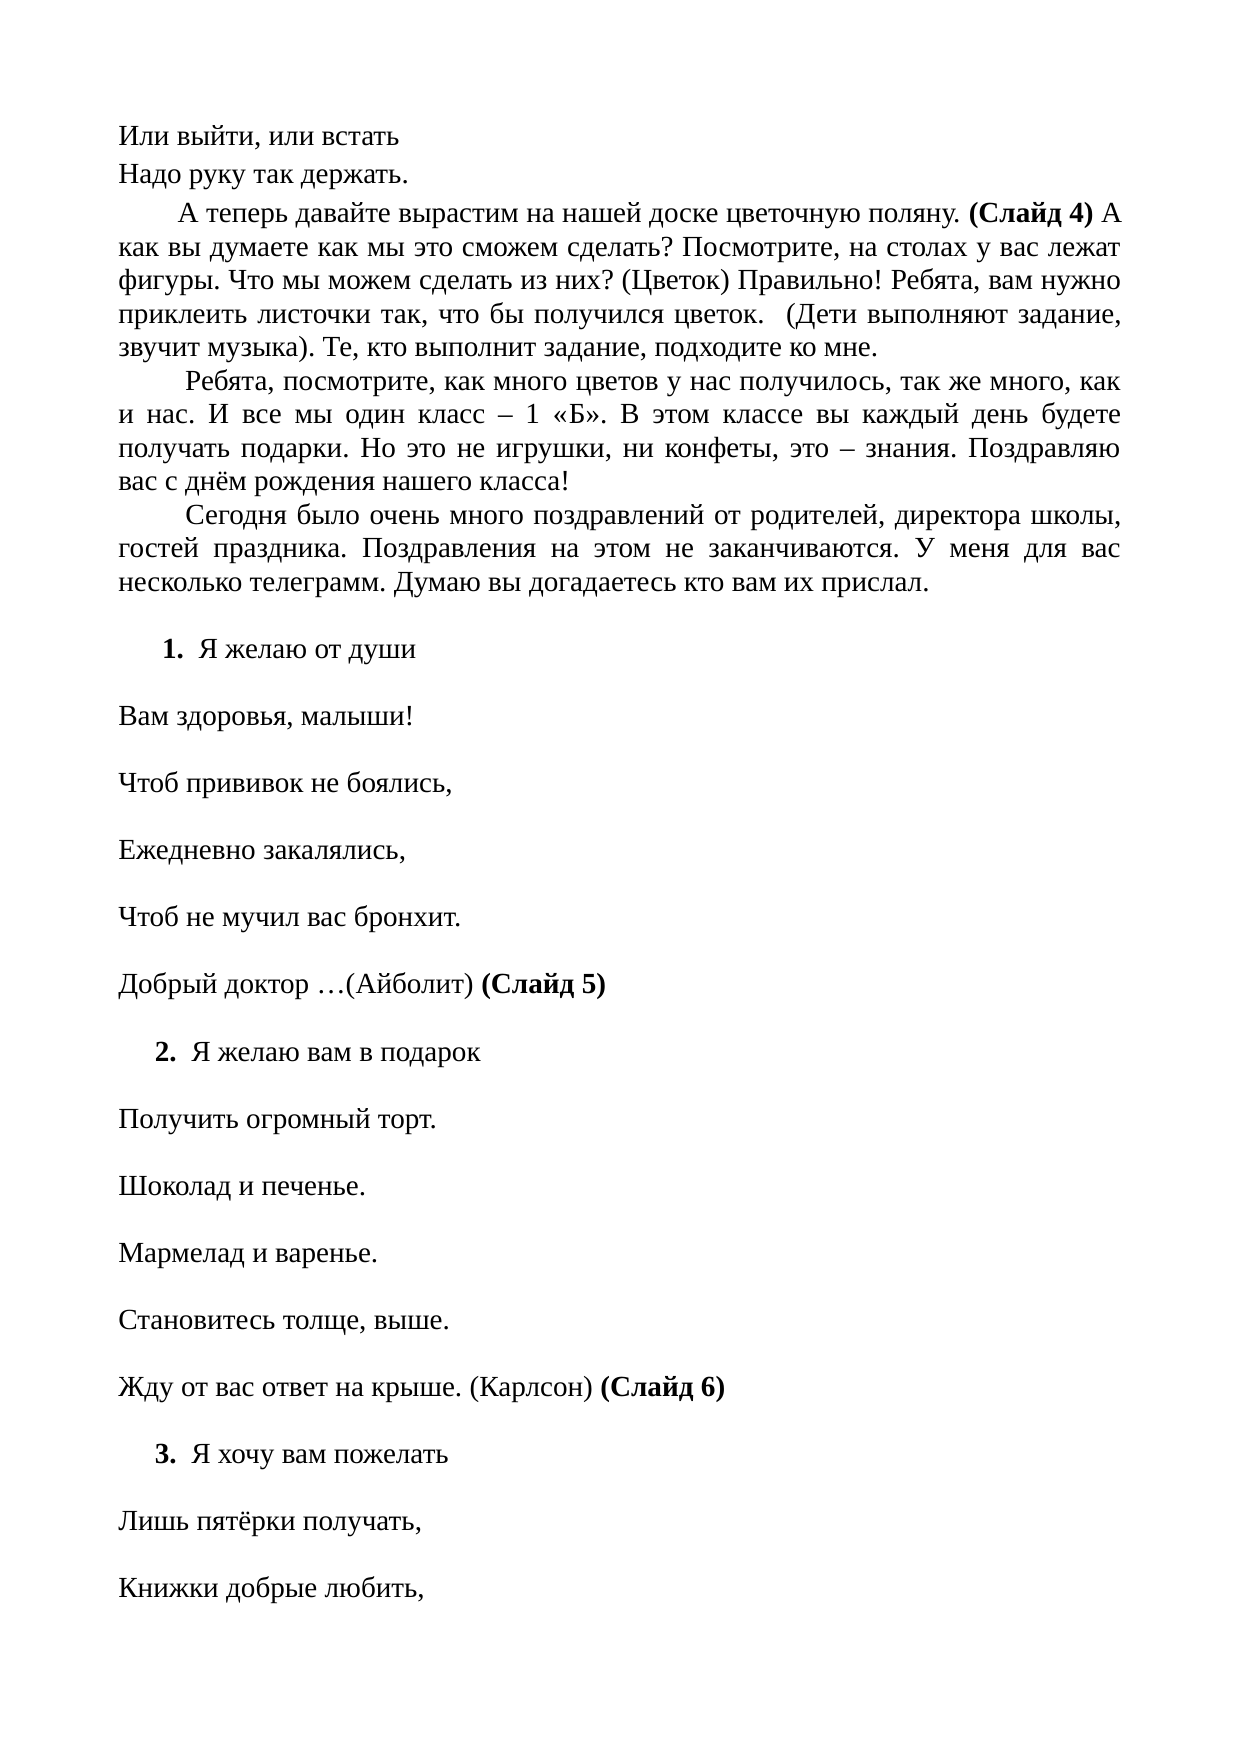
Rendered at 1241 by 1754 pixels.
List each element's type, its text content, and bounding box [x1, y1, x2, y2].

text Вам здоровья, малыши! [118, 698, 1122, 732]
text 2. Я желаю вам в подарок [118, 1034, 1122, 1067]
text Или выйти, или встать [118, 118, 1122, 152]
text Лишь пятёрки получать, [118, 1503, 1122, 1537]
text Мармелад и варенье. [118, 1235, 1122, 1268]
text 1. Я желаю от души [118, 631, 1122, 665]
text Надо руку так держать. [118, 157, 1122, 190]
text Чтоб не мучил вас бронхит. [118, 899, 1122, 933]
text Шоколад и печенье. [118, 1168, 1122, 1201]
text Чтоб прививок не боялись, [118, 765, 1122, 799]
text А теперь давайте вырастим на нашей доске цветочную поляну. (Слайд 4) А как вы думаете как мы это сможем сделать? Посмотрите, на столах у вас лежат фигуры. Что мы можем сделать из них? (Цветок) Правильно! Ребята, вам нужно приклеить листочки так, что бы получился цветок. (Дети выполняют задание, звучит музыка). Те, кто выполнит задание, подходите ко мне. [118, 195, 1122, 363]
text Жду от вас ответ на крыше. (Карлсон) (Слайд 6) [118, 1369, 1122, 1403]
text Книжки добрые любить, [118, 1570, 1122, 1604]
text Добрый доктор …(Айболит) (Слайд 5) [118, 967, 1122, 1000]
text 3. Я хочу вам пожелать [118, 1436, 1122, 1470]
text Получить огромный торт. [118, 1101, 1122, 1134]
text Становитесь толще, выше. [118, 1302, 1122, 1336]
text Ежедневно закалялись, [118, 832, 1122, 866]
text Ребята, посмотрите, как много цветов у нас получилось, так же много, как и нас. И все мы один класс – 1 «Б». В этом классе вы каждый день будете получать подарки. Но это не игрушки, ни конфеты, это – знания. Поздравляю вас с днём рождения нашего класса! [118, 363, 1122, 497]
text Сегодня было очень много поздравлений от родителей, директора школы, гостей праздника. Поздравления на этом не заканчиваются. У меня для вас несколько телеграмм. Думаю вы догадаетесь кто вам их прислал. [118, 497, 1122, 598]
